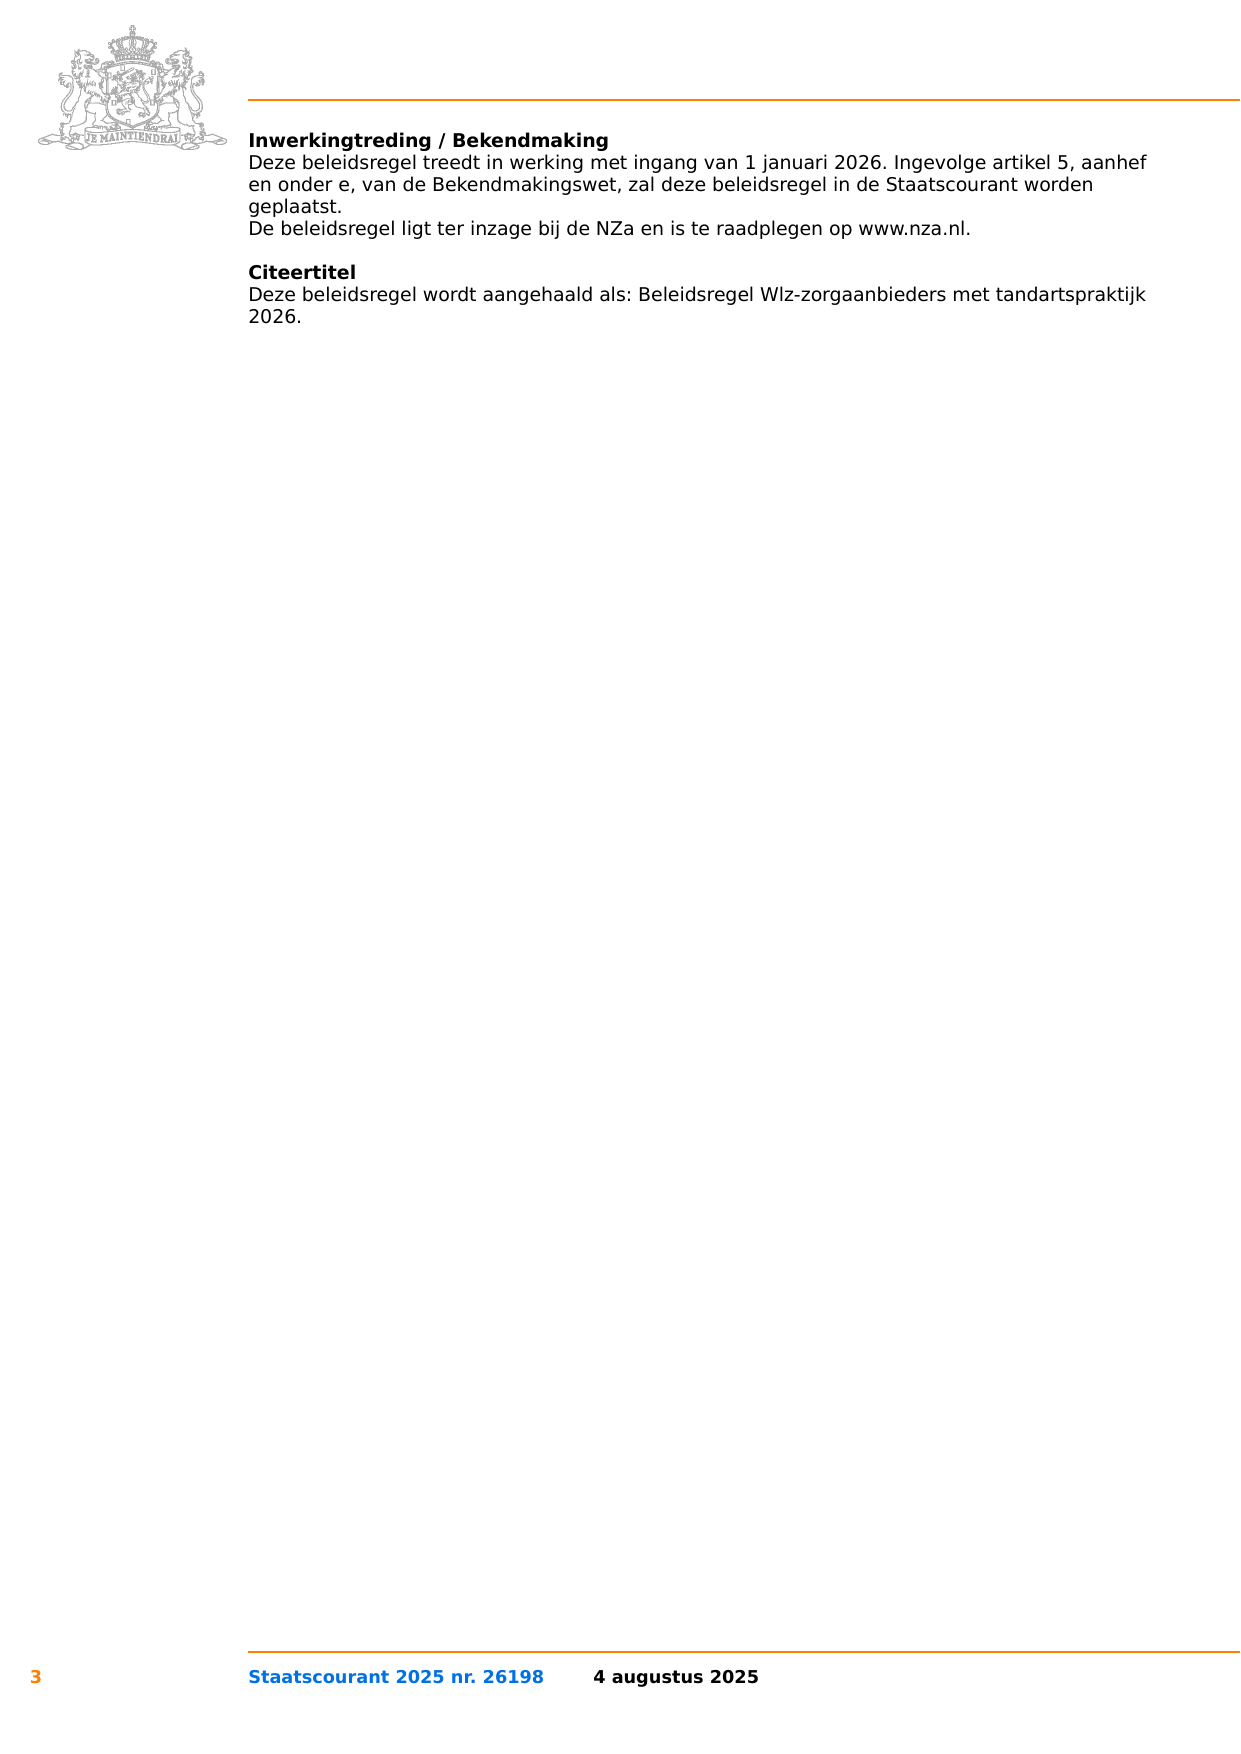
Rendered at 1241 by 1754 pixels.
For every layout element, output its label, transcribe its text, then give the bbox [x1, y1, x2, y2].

picture [38, 25, 227, 150]
text Deze beleidsregel treedt in werking met ingang van 1 januari 2026. Ingevolge artikel 5, aanhef en onder e, van de Bekendmakingswet, zal deze beleidsregel in de Staatscourant worden geplaatst. [248, 152, 1163, 218]
text De beleidsregel ligt ter inzage bij de NZa en is te raadplegen op www.nza.nl. [248, 218, 1163, 240]
subtitle Citeertitel [248, 262, 1163, 284]
subtitle Inwerkingtreding / Bekendmaking [248, 130, 1163, 152]
text Deze beleidsregel wordt aangehaald als: Beleidsregel Wlz-zorgaanbieders met tandartspraktijk 2026. [248, 284, 1163, 328]
